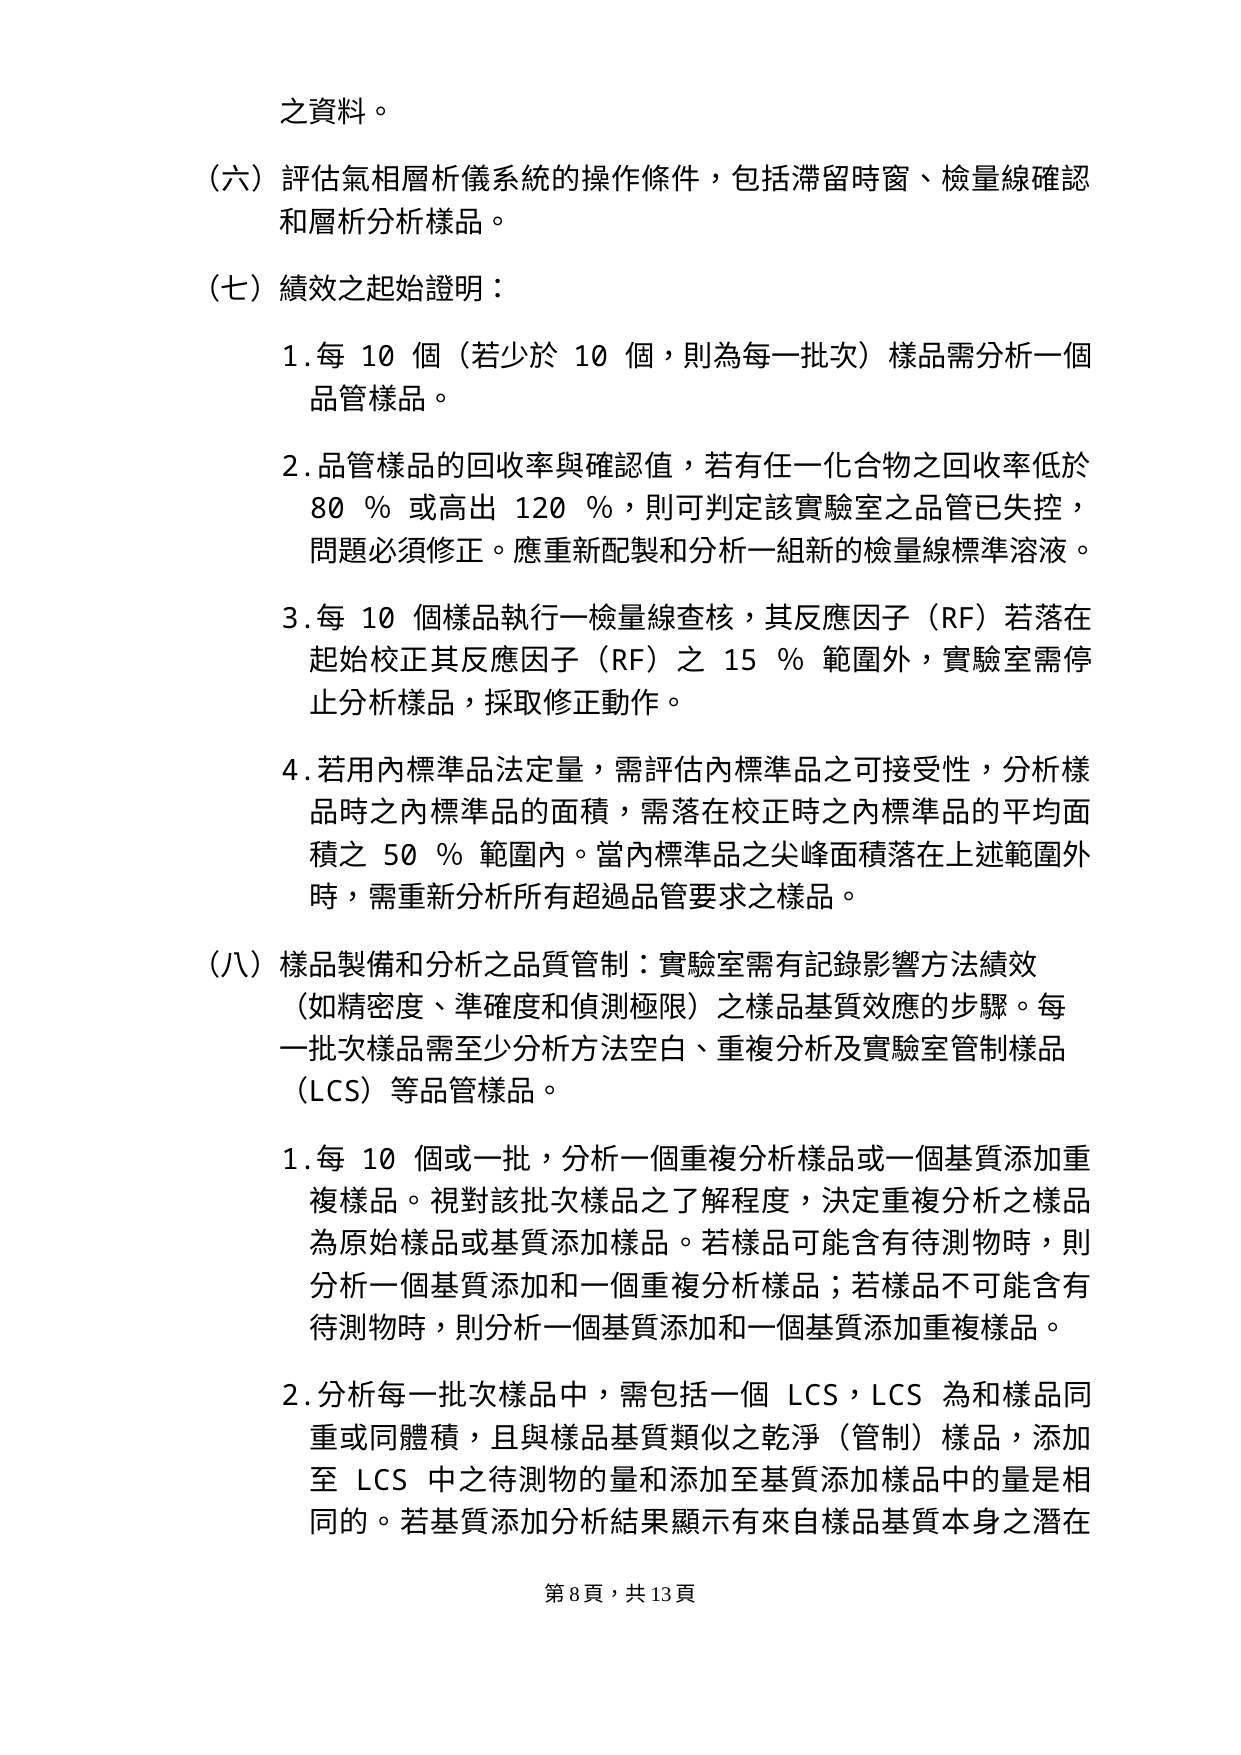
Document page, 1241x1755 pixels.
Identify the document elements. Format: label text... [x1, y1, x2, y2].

text 4.若用內標準品法定量，需評估內標準品之可接受性，分析樣品時之內標準品的面積，需落在校正時之內標準品的平均面積之 50 ％ 範圍內。當內標準品之尖峰面積落在上述範圍外時，需重新分析所有超過品管要求之樣品。 [281, 747, 1093, 916]
text （六）評估氣相層析儀系統的操作條件，包括滯留時窗、檢量線確認和層析分析樣品。 [191, 156, 1093, 241]
text （七）績效之起始證明： [191, 266, 1093, 308]
text 1.每 10 個（若少於 10 個，則為每一批次）樣品需分析一個品管樣品。 [281, 333, 1093, 417]
text 2.分析每一批次樣品中，需包括一個 LCS，LCS 為和樣品同重或同體積，且與樣品基質類似之乾淨（管制）樣品，添加至 LCS 中之待測物的量和添加至基質添加樣品中的量是相同的。若基質添加分析結果顯示有來自樣品基質本身之潛在 [281, 1372, 1093, 1541]
text 2.品管樣品的回收率與確認值，若有任一化合物之回收率低於 80 ％ 或高出 120 ％，則可判定該實驗室之品管已失控，問題必須修正。應重新配製和分析一組新的檢量線標準溶液。 [281, 442, 1093, 569]
text 之資料。 [191, 89, 1093, 131]
text 3.每 10 個樣品執行一檢量線查核，其反應因子（RF）若落在起始校正其反應因子（RF）之 15 ％ 範圍外，實驗室需停止分析樣品，採取修正動作。 [281, 594, 1093, 722]
text 1.每 10 個或一批，分析一個重複分析樣品或一個基質添加重複樣品。視對該批次樣品之了解程度，決定重複分析之樣品為原始樣品或基質添加樣品。若樣品可能含有待測物時，則分析一個基質添加和一個重複分析樣品；若樣品不可能含有待測物時，則分析一個基質添加和一個基質添加重複樣品。 [281, 1135, 1093, 1347]
text （八）樣品製備和分析之品質管制：實驗室需有記錄影響方法績效（如精密度、準確度和偵測極限）之樣品基質效應的步驟。每一批次樣品需至少分析方法空白、重複分析及實驗室管制樣品（LCS）等品管樣品。 [191, 941, 1093, 1110]
